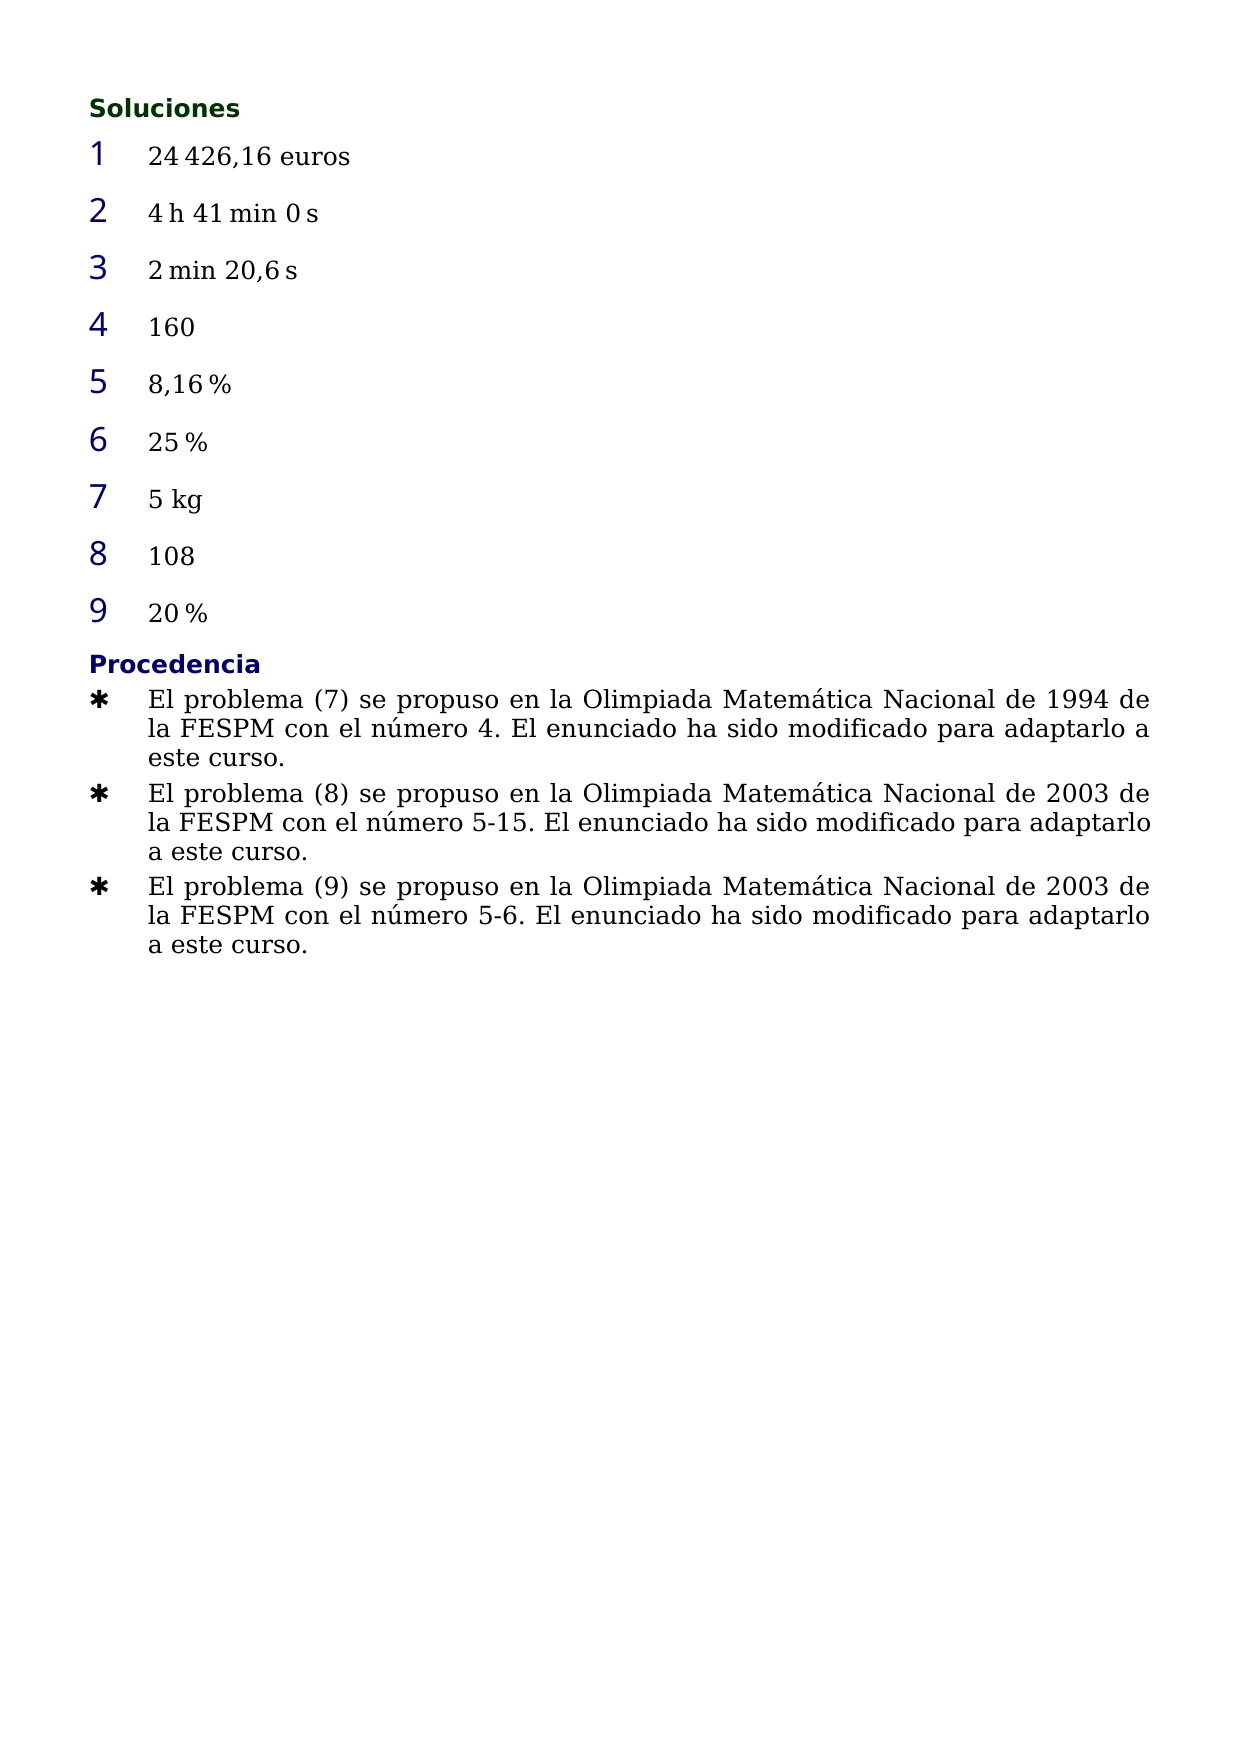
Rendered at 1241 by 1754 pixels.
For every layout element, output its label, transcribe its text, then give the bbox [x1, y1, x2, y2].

text Soluciones [88, 94, 1152, 124]
list El problema (7) se propuso en la Olimpiada Matemática Nacional de 1994 de la FESPM con el número 4. El enunciado ha sido modificado para adaptarlo a este curso. [88, 685, 1152, 773]
list 2 min 20,6 s [88, 244, 1152, 289]
text Procedencia [88, 650, 1152, 679]
list 20 % [88, 587, 1152, 632]
list 5 kg [88, 473, 1152, 518]
list El problema (9) se propuso en la Olimpiada Matemática Nacional de 2003 de la FESPM con el número 5-6. El enunciado ha sido modificado para adaptarlo a este curso. [88, 872, 1152, 960]
list El problema (8) se propuso en la Olimpiada Matemática Nacional de 2003 de la FESPM con el número 5-15. El enunciado ha sido modificado para adaptarlo a este curso. [88, 779, 1152, 866]
list 8,16 % [88, 358, 1152, 404]
list 160 [88, 301, 1152, 347]
list 24 426,16 euros [88, 129, 1152, 175]
list 108 [88, 530, 1152, 575]
list 4 h 41 min 0 s [88, 187, 1152, 232]
list 25 % [88, 416, 1152, 461]
